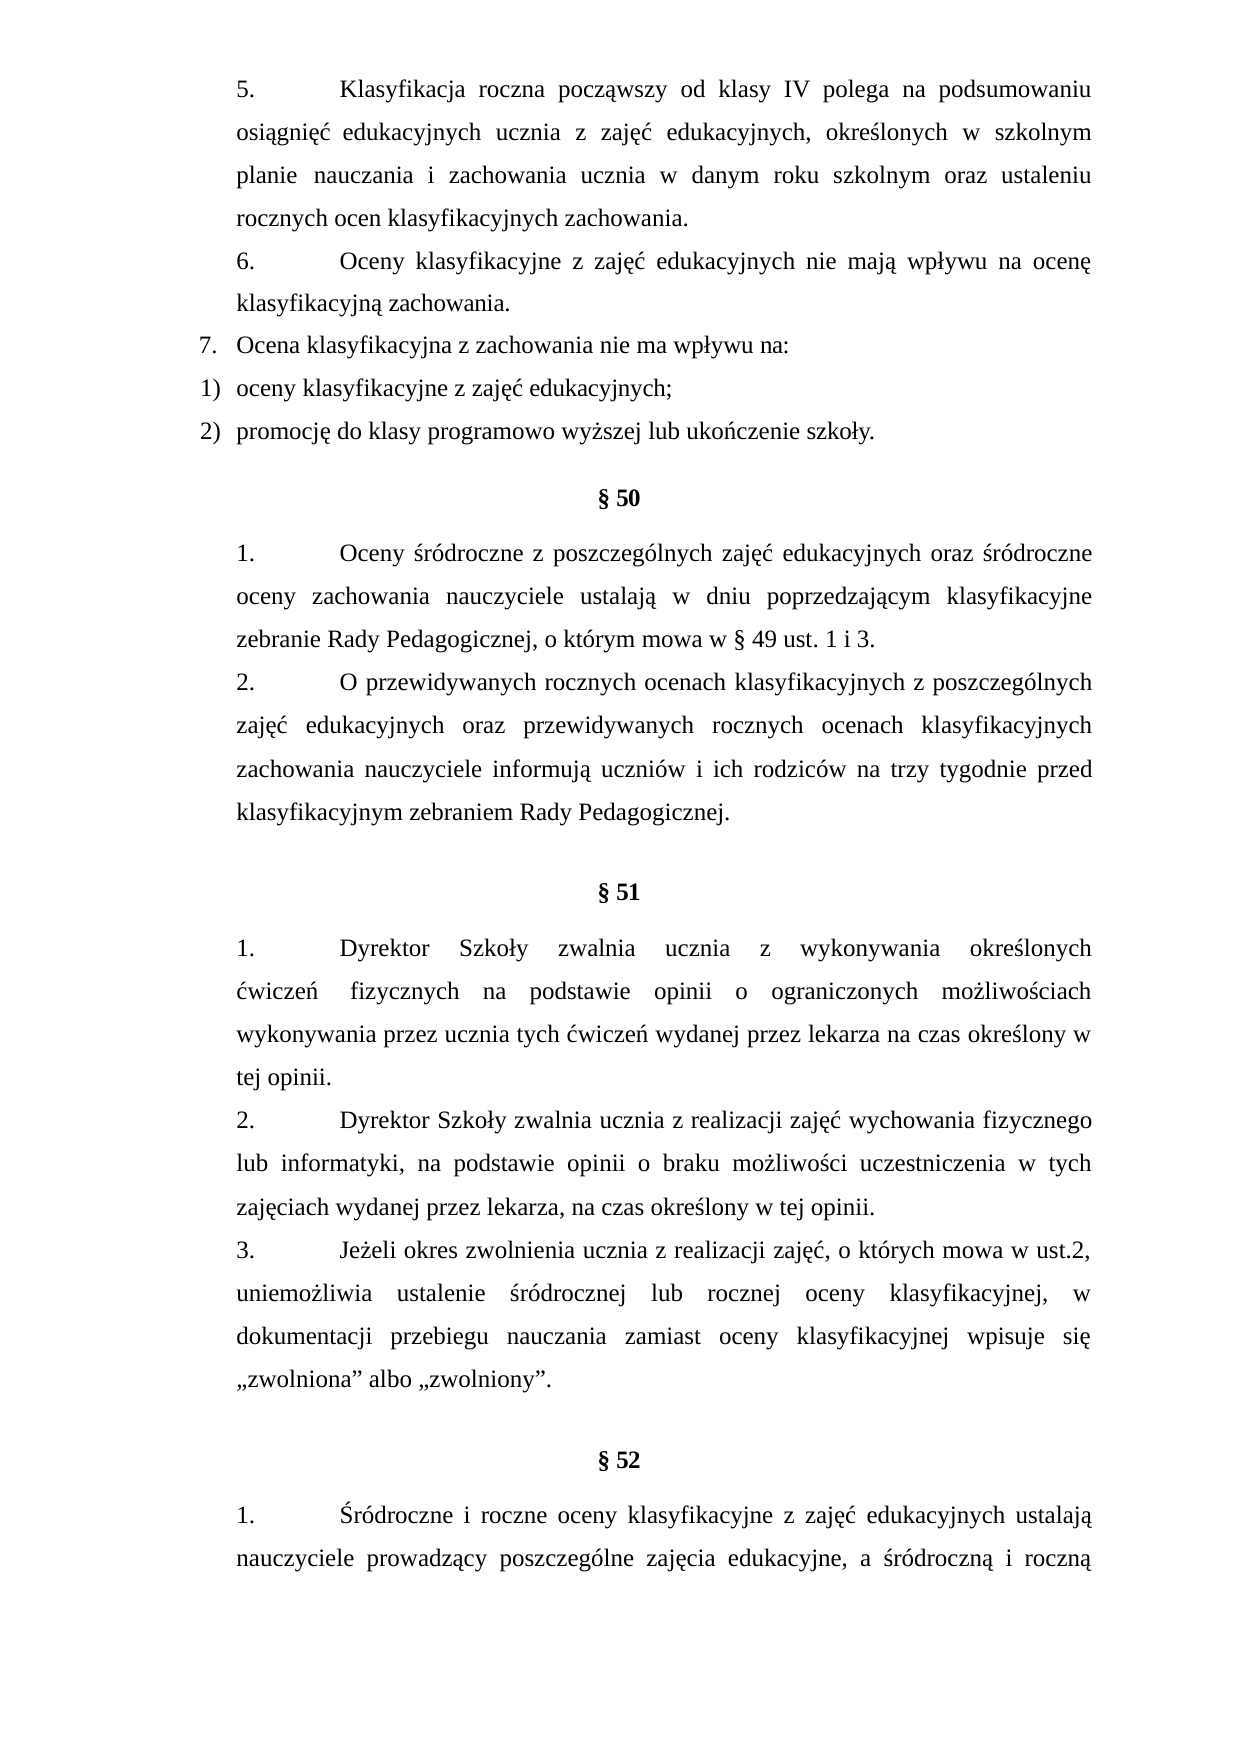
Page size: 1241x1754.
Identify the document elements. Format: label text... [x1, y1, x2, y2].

subtitle § 50 [133, 483, 1105, 511]
list Ocena klasyfikacyjna z zachowania nie ma wpływu na: [199, 330, 1105, 359]
list Jeżeli okres zwolnienia ucznia z realizacji zajęć, o których mowa w ust.2, uniemożliwia ustalenie śródrocznej lub rocznej oceny klasyfikacyjnej, w dokumentacji przebiegu nauczania zamiast oceny klasyfikacyjnej wpisuje się „zwolniona” albo „zwolniony”. [236, 1235, 1092, 1393]
list O przewidywanych rocznych ocenach klasyfikacyjnych z poszczególnych zajęć edukacyjnych oraz przewidywanych rocznych ocenach klasyfikacyjnych zachowania nauczyciele informują uczniów i ich rodziców na trzy tygodnie przed klasyfikacyjnym zebraniem Rady Pedagogicznej. [236, 667, 1093, 826]
list Oceny klasyfikacyjne z zajęć edukacyjnych nie mają wpływu na ocenę klasyfikacyjną zachowania. [236, 246, 1092, 317]
list Śródroczne i roczne oceny klasyfikacyjne z zajęć edukacyjnych ustalają nauczyciele prowadzący poszczególne zajęcia edukacyjne, a śródroczną i roczną [236, 1500, 1092, 1572]
list oceny klasyfikacyjne z zajęć edukacyjnych; [200, 373, 1105, 402]
list Klasyfikacja roczna począwszy od klasy IV polega na podsumowaniu osiągnięć edukacyjnych ucznia z zajęć edukacyjnych, określonych w szkolnym planie nauczania i zachowania ucznia w danym roku szkolnym oraz ustaleniu rocznych ocen klasyfikacyjnych zachowania. [236, 74, 1092, 232]
subtitle § 52 [133, 1445, 1105, 1473]
list Dyrektor Szkoły zwalnia ucznia z wykonywania określonych ćwiczeń fizycznych na podstawie opinii o ograniczonych możliwościach wykonywania przez ucznia tych ćwiczeń wydanej przez lekarza na czas określony w tej opinii. [236, 933, 1092, 1091]
subtitle § 51 [133, 877, 1105, 906]
list Dyrektor Szkoły zwalnia ucznia z realizacji zajęć wychowania fizycznego lub informatyki, na podstawie opinii o braku możliwości uczestniczenia w tych zajęciach wydanej przez lekarza, na czas określony w tej opinii. [236, 1105, 1093, 1220]
list Oceny śródroczne z poszczególnych zajęć edukacyjnych oraz śródroczne oceny zachowania nauczyciele ustalają w dniu poprzedzającym klasyfikacyjne zebranie Rady Pedagogicznej, o którym mowa w § 49 ust. 1 i 3. [236, 538, 1093, 653]
list promocję do klasy programowo wyższej lub ukończenie szkoły. [200, 416, 1105, 445]
